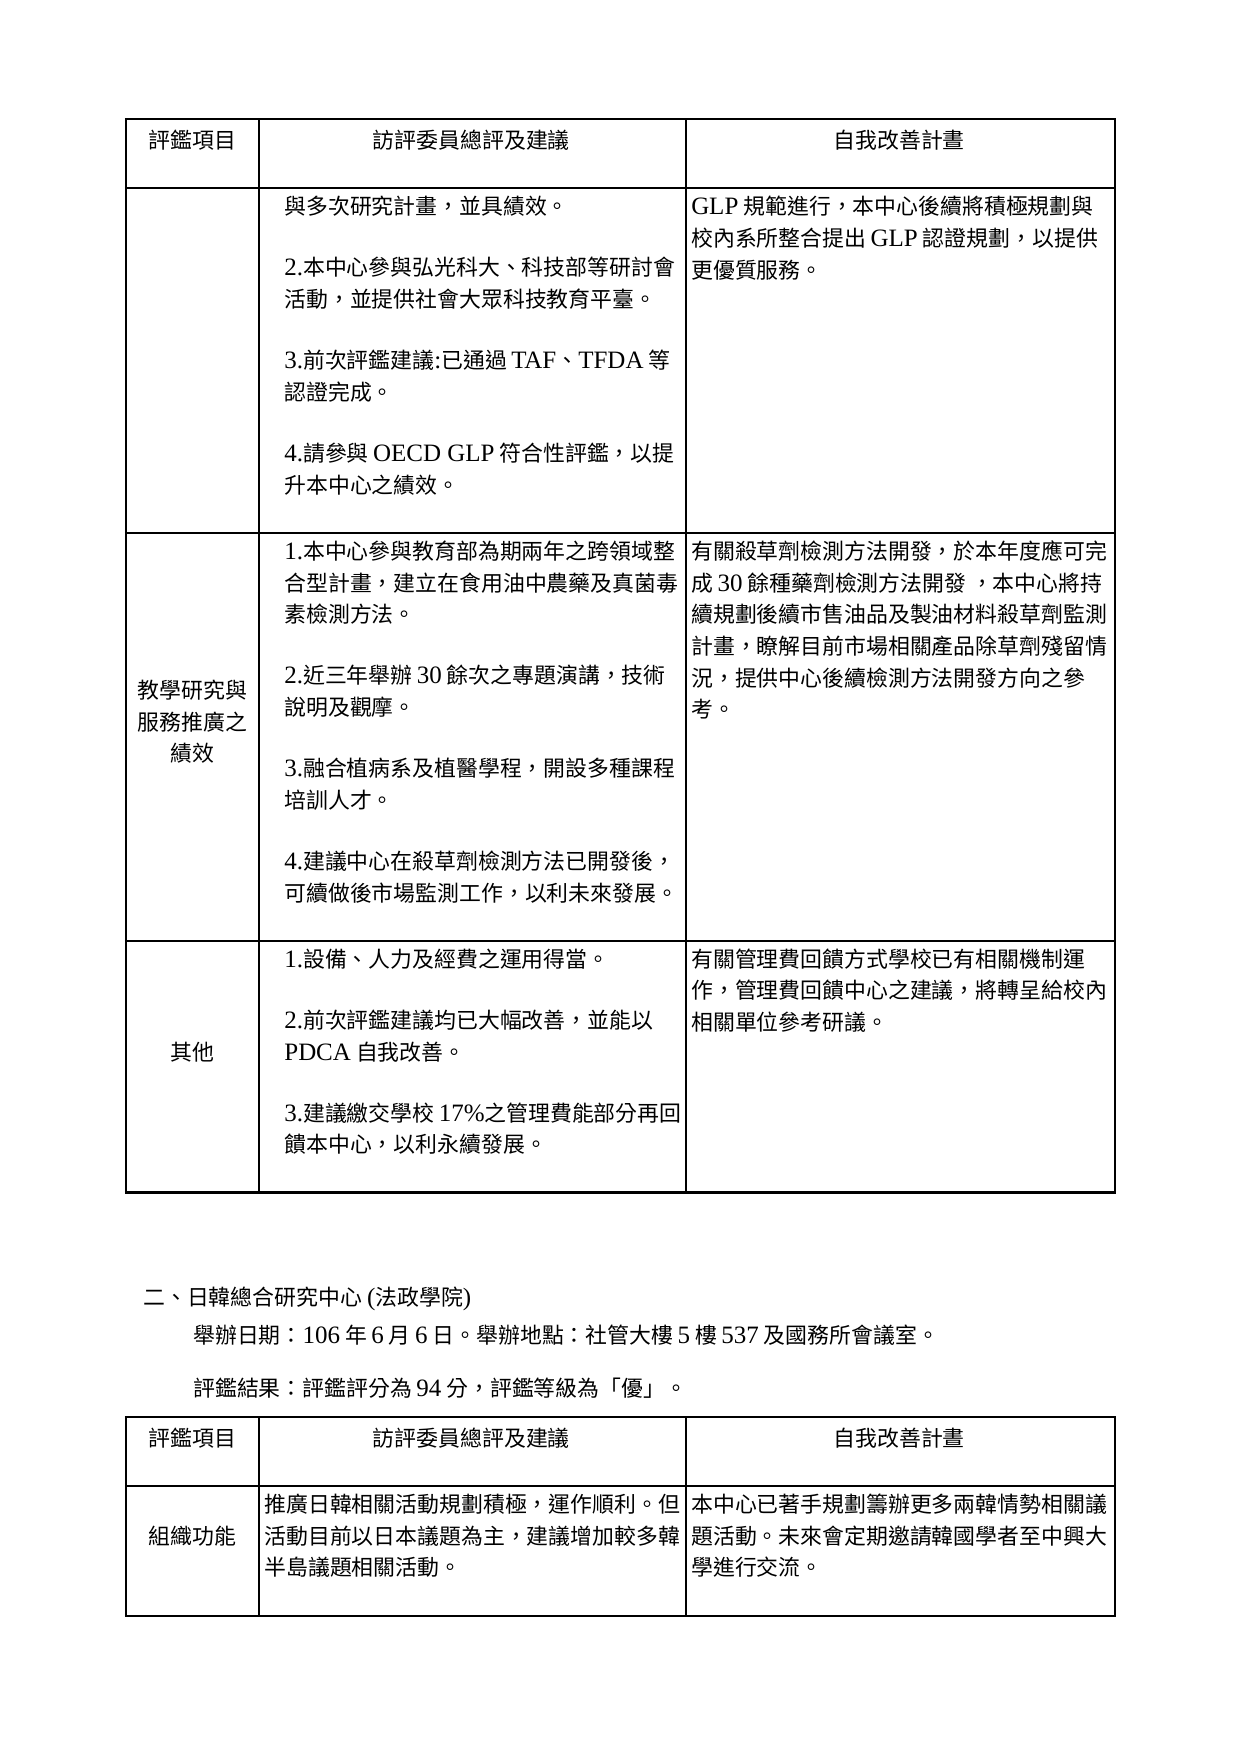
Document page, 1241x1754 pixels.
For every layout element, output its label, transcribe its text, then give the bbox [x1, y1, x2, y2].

table_header 自我改善計晝 [687, 120, 1114, 187]
table_cell 1.設備、人力及經費之運用得當。 2.前次評鑑建議均已大幅改善，並能以PDCA自我改善。 3.建議繳交學校17%之管理費能部分再回饋本中心，以利永續發展。 [260, 942, 685, 1191]
table_cell 其他 [127, 942, 258, 1191]
table_cell 1.本中心參與教育部為期兩年之跨領域整合型計畫，建立在食用油中農藥及真菌毒素檢測方法。 2.近三年舉辦30餘次之專題演講，技術說明及觀摩。 3.融合植病系及植醫學程，開設多種課程培訓人才。 4.建議中心在殺草劑檢測方法已開發後，可續做後市場監測工作，以利未來發展。 [260, 534, 685, 940]
table_cell 本中心已著手規劃籌辦更多兩韓情勢相關議題活動。未來會定期邀請韓國學者至中興大學進行交流。 [687, 1487, 1114, 1614]
table_cell [127, 189, 258, 532]
table_cell 教學研究與服務推廣之績效 [127, 534, 258, 940]
table_cell 與多次研究計畫，並具績效。 2.本中心參與弘光科大、科技部等研討會活動，並提供社會大眾科技教育平臺。 3.前次評鑑建議:已通過TAF、TFDA等認證完成。 4.請參與OECD GLP符合性評鑑，以提升本中心之績效。 [260, 189, 685, 532]
text 二、日韓總合研究中心 (法政學院) [143, 1280, 1122, 1312]
table_cell GLP規範進行，本中心後續將積極規劃與校內系所整合提出GLP認證規劃，以提供更優質服務。 [687, 189, 1114, 532]
text 舉辦日期：106年6月6日。舉辦地點：社管大樓5樓537及國務所會議室。 [193, 1318, 1122, 1350]
table_header 訪評委員總評及建議 [260, 1418, 685, 1485]
table_cell 推廣日韓相關活動規劃積極，運作順利。但活動目前以日本議題為主，建議增加較多韓半島議題相關活動。 [260, 1487, 685, 1614]
table_cell 組織功能 [127, 1487, 258, 1614]
table_cell 有關管理費回饋方式學校已有相關機制運作，管理費回饋中心之建議，將轉呈給校內相關單位參考研議。 [687, 942, 1114, 1191]
table_header 評鑑項目 [127, 120, 258, 187]
text 評鑑結果：評鑑評分為94分，評鑑等級為「優」。 [193, 1371, 1122, 1402]
table_cell 有關殺草劑檢測方法開發，於本年度應可完成30餘種藥劑檢測方法開發 ，本中心將持續規劃後續市售油品及製油材料殺草劑監測計畫，瞭解目前市場相關產品除草劑殘留情況，提供中心後續檢測方法開發方向之參考。 [687, 534, 1114, 940]
table_header 訪評委員總評及建議 [260, 120, 685, 187]
table_header 自我改善計晝 [687, 1418, 1114, 1485]
table_header 評鑑項目 [127, 1418, 258, 1485]
